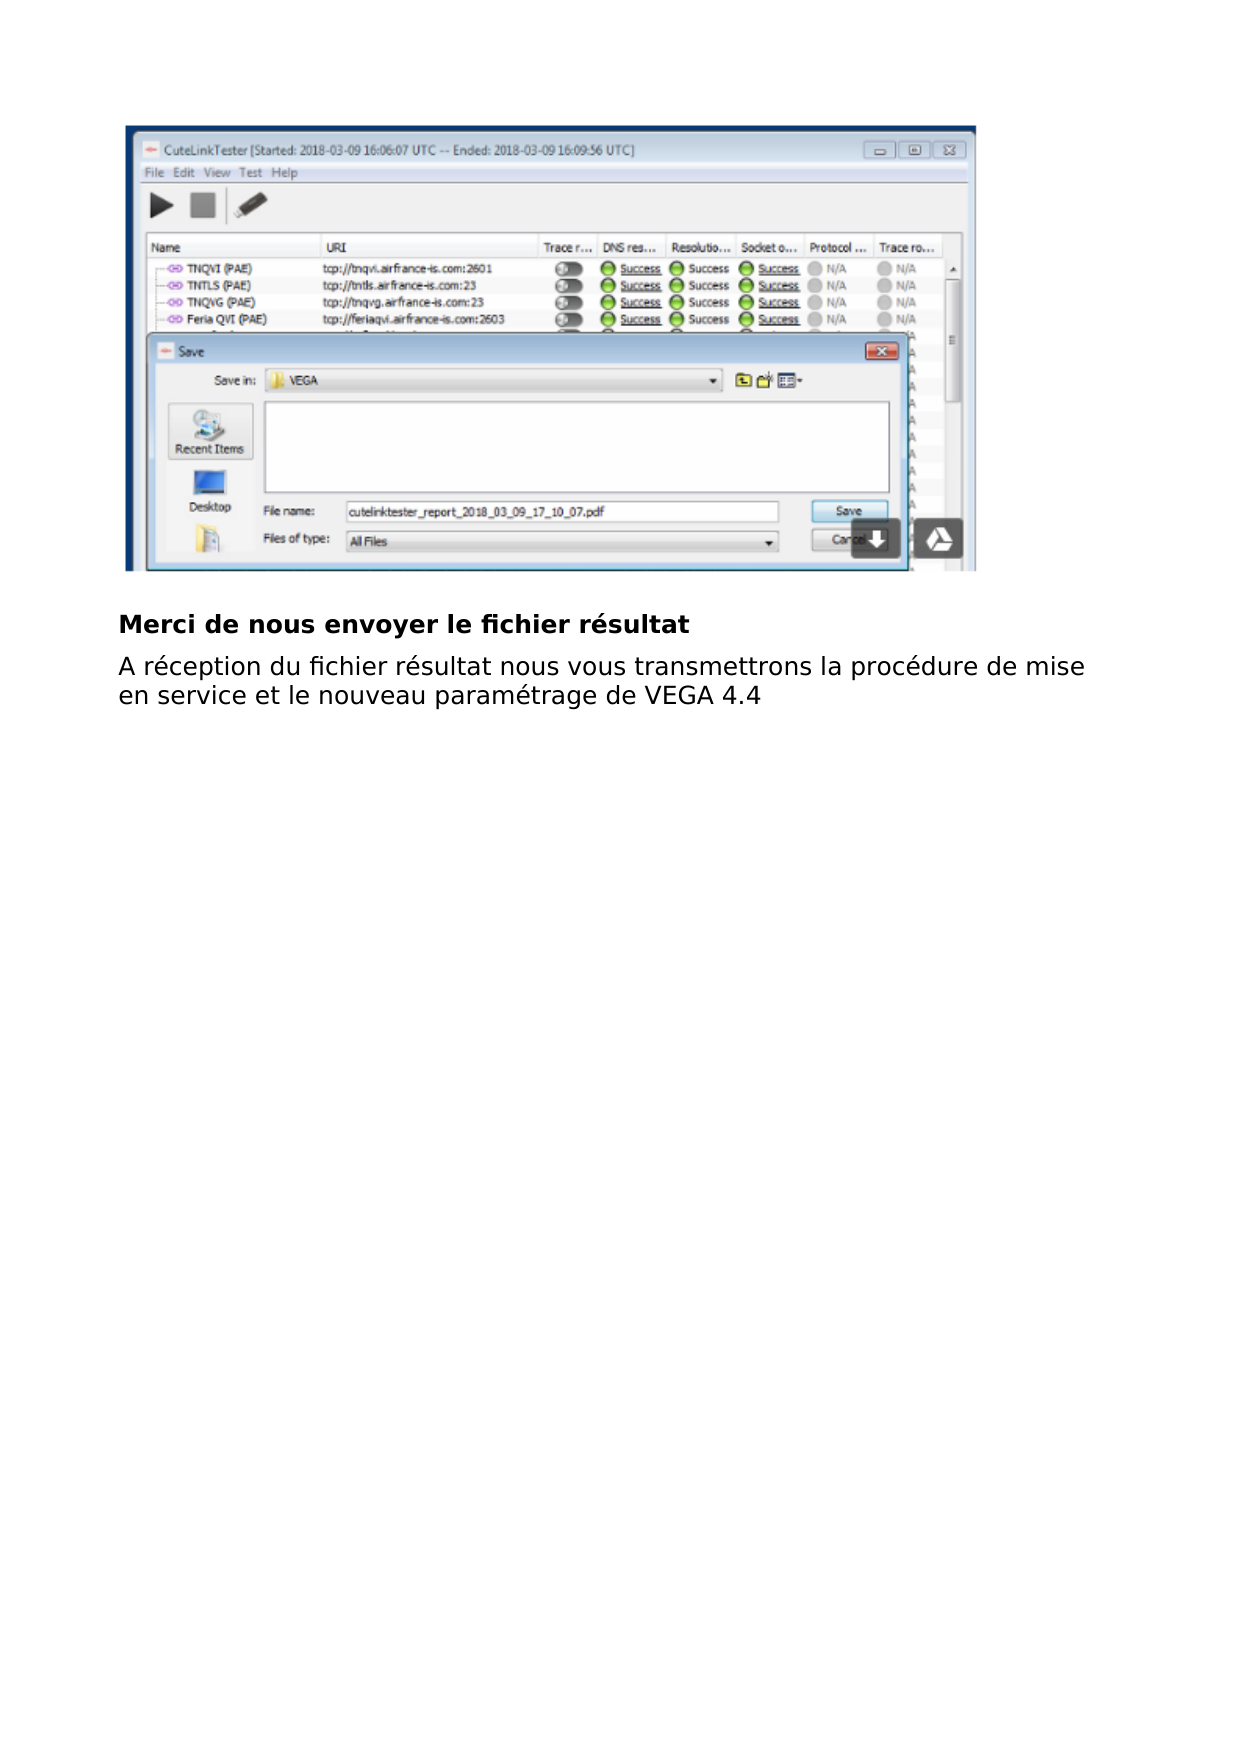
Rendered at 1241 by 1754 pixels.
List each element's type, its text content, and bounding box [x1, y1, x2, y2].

text Merci de nous envoyer le fichier résultat [118, 610, 1122, 639]
text A réception du fichier résultat nous vous transmettrons la procédure de mise en service et le nouveau paramétrage de VEGA 4.4 [118, 652, 1122, 710]
picture [118, 118, 981, 598]
